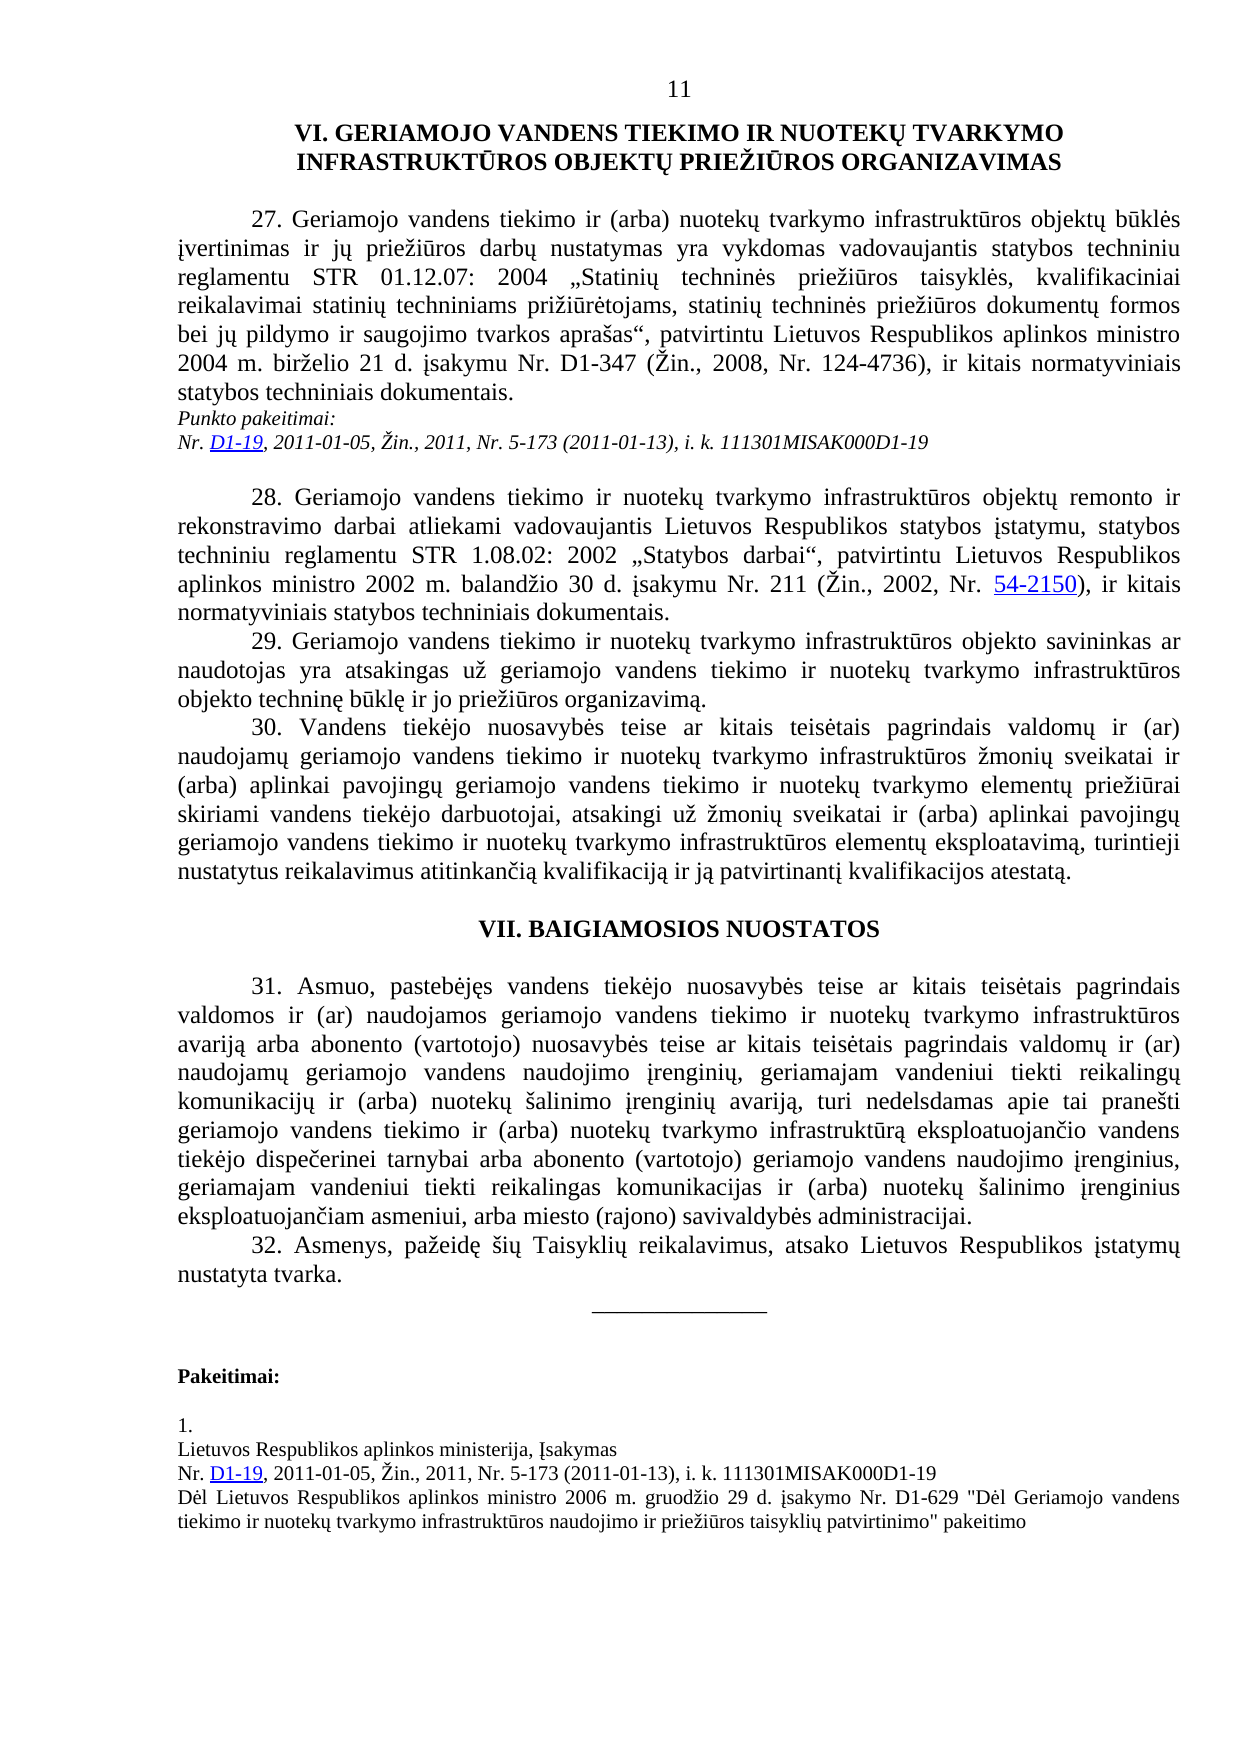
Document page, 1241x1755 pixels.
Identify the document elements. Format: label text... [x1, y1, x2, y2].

text Nr. D1-19, 2011-01-05, Žin., 2011, Nr. 5-173 (2011-01-13), i. k. 111301MISAK000D1-19 [177, 1461, 1181, 1485]
text 27. Geriamojo vandens tiekimo ir (arba) nuotekų tvarkymo infrastruktūros objektų būklės įvertinimas ir jų priežiūros darbų nustatymas yra vykdomas vadovaujantis statybos techniniu reglamentu STR 01.12.07: 2004 „Statinių techninės priežiūros taisyklės, kvalifikaciniai reikalavimai statinių techniniams prižiūrėtojams, statinių techninės priežiūros dokumentų formos bei jų pildymo ir saugojimo tvarkos aprašas“, patvirtintu Lietuvos Respublikos aplinkos ministro 2004 m. birželio 21 d. įsakymu Nr. D1-347 (Žin., 2008, Nr. 124-4736), ir kitais normatyviniais statybos techniniais dokumentais. [177, 204, 1181, 406]
text 32. Asmenys, pažeidę šių Taisyklių reikalavimus, atsako Lietuvos Respublikos įstatymų nustatyta tvarka. [177, 1230, 1181, 1287]
text 31. Asmuo, pastebėjęs vandens tiekėjo nuosavybės teise ar kitais teisėtais pagrindais valdomos ir (ar) naudojamos geriamojo vandens tiekimo ir nuotekų tvarkymo infrastruktūros avariją arba abonento (vartotojo) nuosavybės teise ar kitais teisėtais pagrindais valdomų ir (ar) naudojamų geriamojo vandens naudojimo įrenginių, geriamajam vandeniui tiekti reikalingų komunikacijų ir (arba) nuotekų šalinimo įrenginių avariją, turi nedelsdamas apie tai pranešti geriamojo vandens tiekimo ir (arba) nuotekų tvarkymo infrastruktūrą eksploatuojančio vandens tiekėjo dispečerinei tarnybai arba abonento (vartotojo) geriamojo vandens naudojimo įrenginius, geriamajam vandeniui tiekti reikalingas komunikacijas ir (arba) nuotekų šalinimo įrenginius eksploatuojančiam asmeniui, arba miesto (rajono) savivaldybės administracijai. [177, 971, 1181, 1230]
text Punkto pakeitimai: [177, 406, 1181, 430]
text Pakeitimai: [177, 1364, 1181, 1388]
text Nr. D1-19, 2011-01-05, Žin., 2011, Nr. 5-173 (2011-01-13), i. k. 111301MISAK000D1-19 [177, 430, 1181, 454]
text ______________ [177, 1287, 1181, 1316]
text 30. Vandens tiekėjo nuosavybės teise ar kitais teisėtais pagrindais valdomų ir (ar) naudojamų geriamojo vandens tiekimo ir nuotekų tvarkymo infrastruktūros žmonių sveikatai ir (arba) aplinkai pavojingų geriamojo vandens tiekimo ir nuotekų tvarkymo elementų priežiūrai skiriami vandens tiekėjo darbuotojai, atsakingi už žmonių sveikatai ir (arba) aplinkai pavojingų geriamojo vandens tiekimo ir nuotekų tvarkymo infrastruktūros elementų eksploatavimą, turintieji nustatytus reikalavimus atitinkančią kvalifikaciją ir ją patvirtinantį kvalifikacijos atestatą. [177, 712, 1181, 885]
text VII. BAIGIAMOSIOS NUOSTATOS [177, 914, 1181, 942]
text 28. Geriamojo vandens tiekimo ir nuotekų tvarkymo infrastruktūros objektų remonto ir rekonstravimo darbai atliekami vadovaujantis Lietuvos Respublikos statybos įstatymu, statybos techniniu reglamentu STR 1.08.02: 2002 „Statybos darbai“, patvirtintu Lietuvos Respublikos aplinkos ministro 2002 m. balandžio 30 d. įsakymu Nr. 211 (Žin., 2002, Nr. 54-2150), ir kitais normatyviniais statybos techniniais dokumentais. [177, 482, 1181, 626]
text VI. GERIAMOJO VANDENS TIEKIMO IR NUOTEKŲ TVARKYMO INFRASTRUKTŪROS OBJEKTŲ PRIEŽIŪROS ORGANIZAVIMAS [177, 118, 1181, 176]
text 1. [177, 1412, 1181, 1437]
text 29. Geriamojo vandens tiekimo ir nuotekų tvarkymo infrastruktūros objekto savininkas ar naudotojas yra atsakingas už geriamojo vandens tiekimo ir nuotekų tvarkymo infrastruktūros objekto techninę būklę ir jo priežiūros organizavimą. [177, 626, 1181, 712]
text Dėl Lietuvos Respublikos aplinkos ministro 2006 m. gruodžio 29 d. įsakymo Nr. D1-629 "Dėl Geriamojo vandens tiekimo ir nuotekų tvarkymo infrastruktūros naudojimo ir priežiūros taisyklių patvirtinimo" pakeitimo [177, 1485, 1181, 1533]
text Lietuvos Respublikos aplinkos ministerija, Įsakymas [177, 1437, 1181, 1461]
